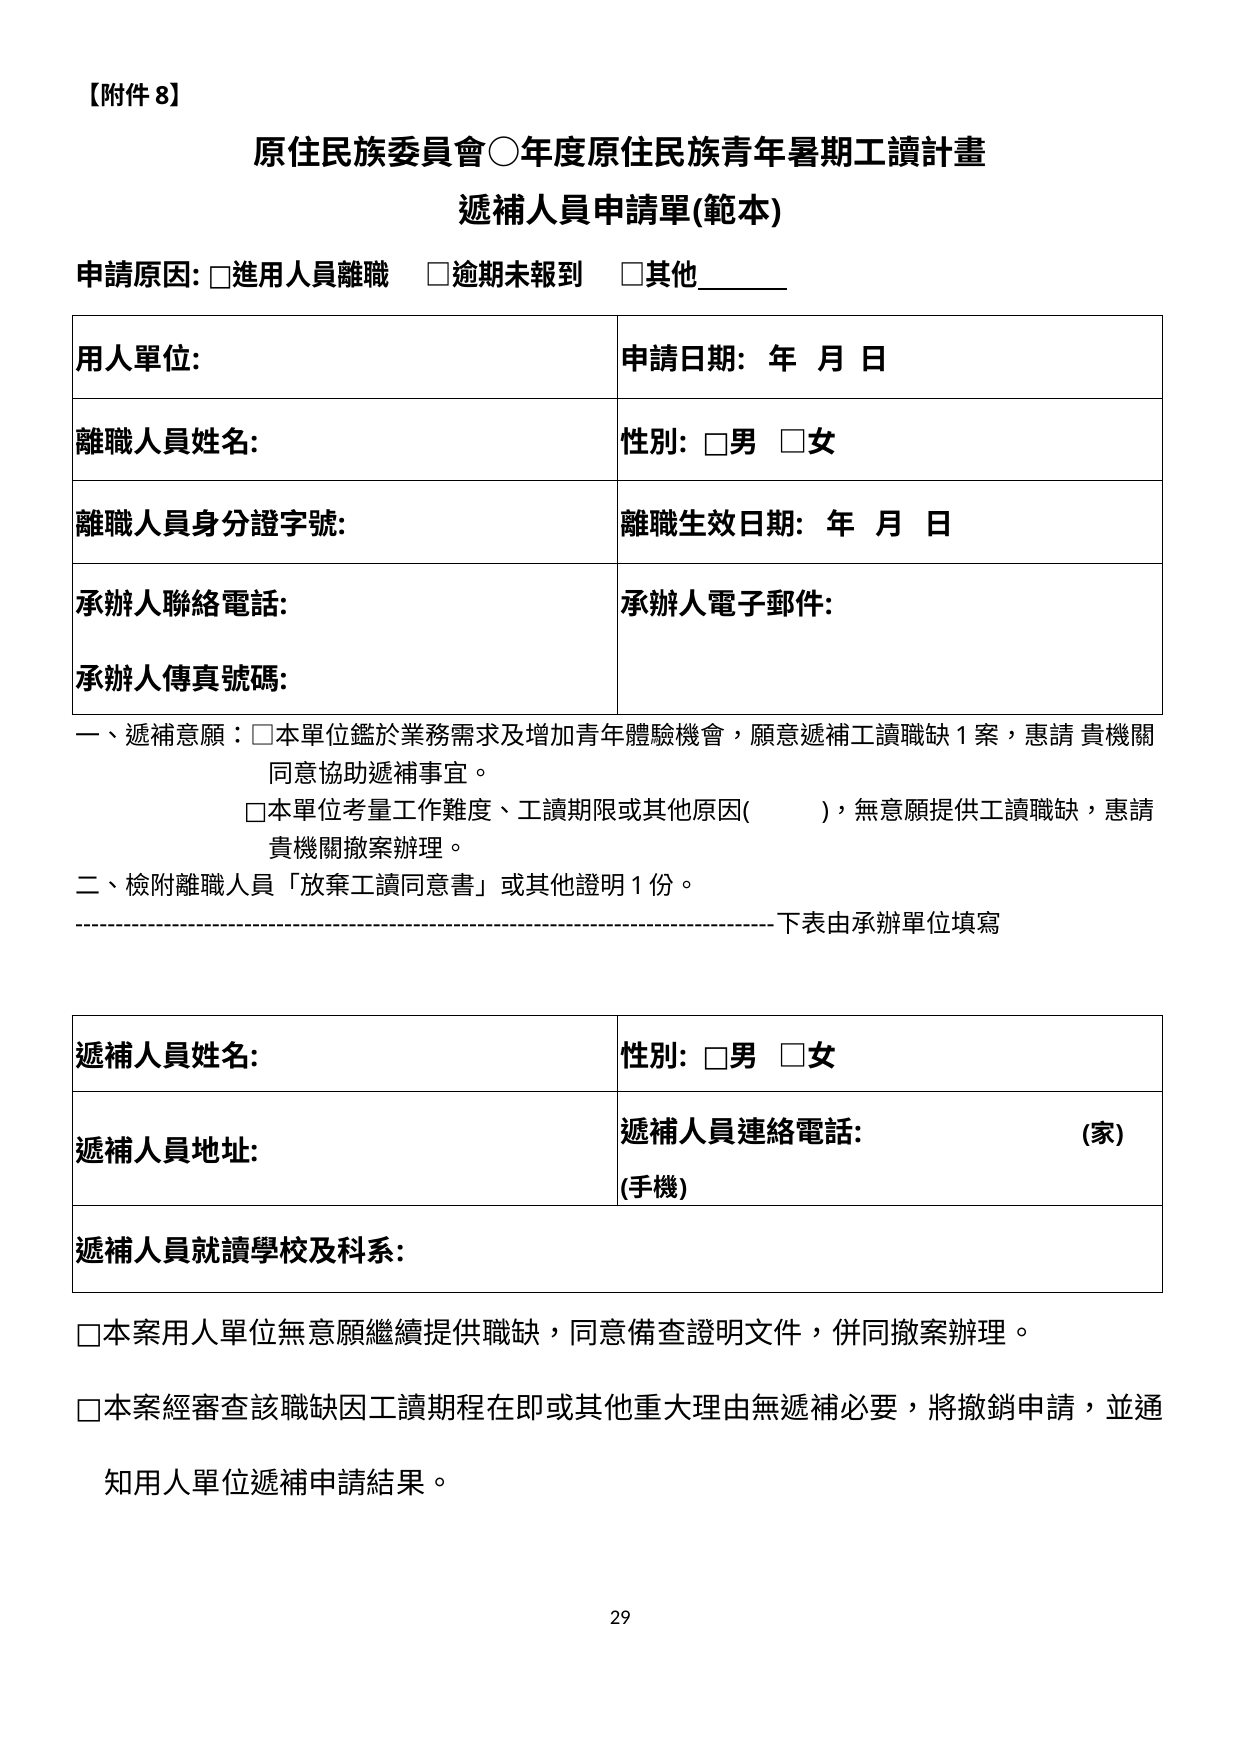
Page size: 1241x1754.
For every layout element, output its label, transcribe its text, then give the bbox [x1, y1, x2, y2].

table_cell 遞補人員就讀學校及科系: [73, 1206, 1162, 1292]
table_cell 性別: □男 □女 [618, 399, 1162, 480]
text 二、檢附離職人員「放棄工讀同意書」或其他證明1份。 [75, 865, 1165, 902]
text 遞補人員申請單(範本) [75, 187, 1165, 231]
text □本案經審查該職缺因工讀期程在即或其他重大理由無遞補必要，將撤銷申請，並通知用人單位遞補申請結果。 [75, 1368, 1165, 1518]
table_header 申請原因: □進用人員離職 □逾期未報到 □其他 ­ [72, 231, 1162, 315]
text 原住民族委員會○年度原住民族青年暑期工讀計畫 [75, 112, 1165, 187]
table_cell 遞補人員地址: [73, 1092, 617, 1204]
text 【附件8】 [75, 75, 1165, 112]
table_header 遞補人員姓名: [73, 1016, 617, 1091]
table_cell 離職人員姓名: [73, 399, 617, 480]
table_cell 遞補人員連絡電話: (家) (手機) [618, 1092, 1162, 1204]
table_cell 承辦人電子郵件: [618, 564, 1162, 714]
table_header 性別: □男 □女 [618, 1016, 1162, 1091]
text ---------------------------------------------------------------------------------------下表由承辦單位填寫 [75, 902, 1165, 940]
table_cell 離職生效日期: 年 月 日 [618, 481, 1162, 563]
text 一、遞補意願：□本單位鑑於業務需求及增加青年體驗機會，願意遞補工讀職缺1案，惠請 貴機關同意協助遞補事宜。 [75, 715, 1165, 790]
table_cell 申請日期: 年 月 日 [618, 316, 1162, 397]
text □本案用人單位無意願繼續提供職缺，同意備查證明文件，併同撤案辦理。 [75, 1293, 1165, 1368]
text □本單位考量工作難度、工讀期限或其他原因( )，無意願提供工讀職缺，惠請 貴機關撤案辦理。 [244, 790, 1165, 865]
table_cell 離職人員身分證字號: [73, 481, 617, 563]
table_cell 用人單位: [73, 316, 617, 397]
table_cell 承辦人聯絡電話: 承辦人傳真號碼: [73, 564, 617, 714]
